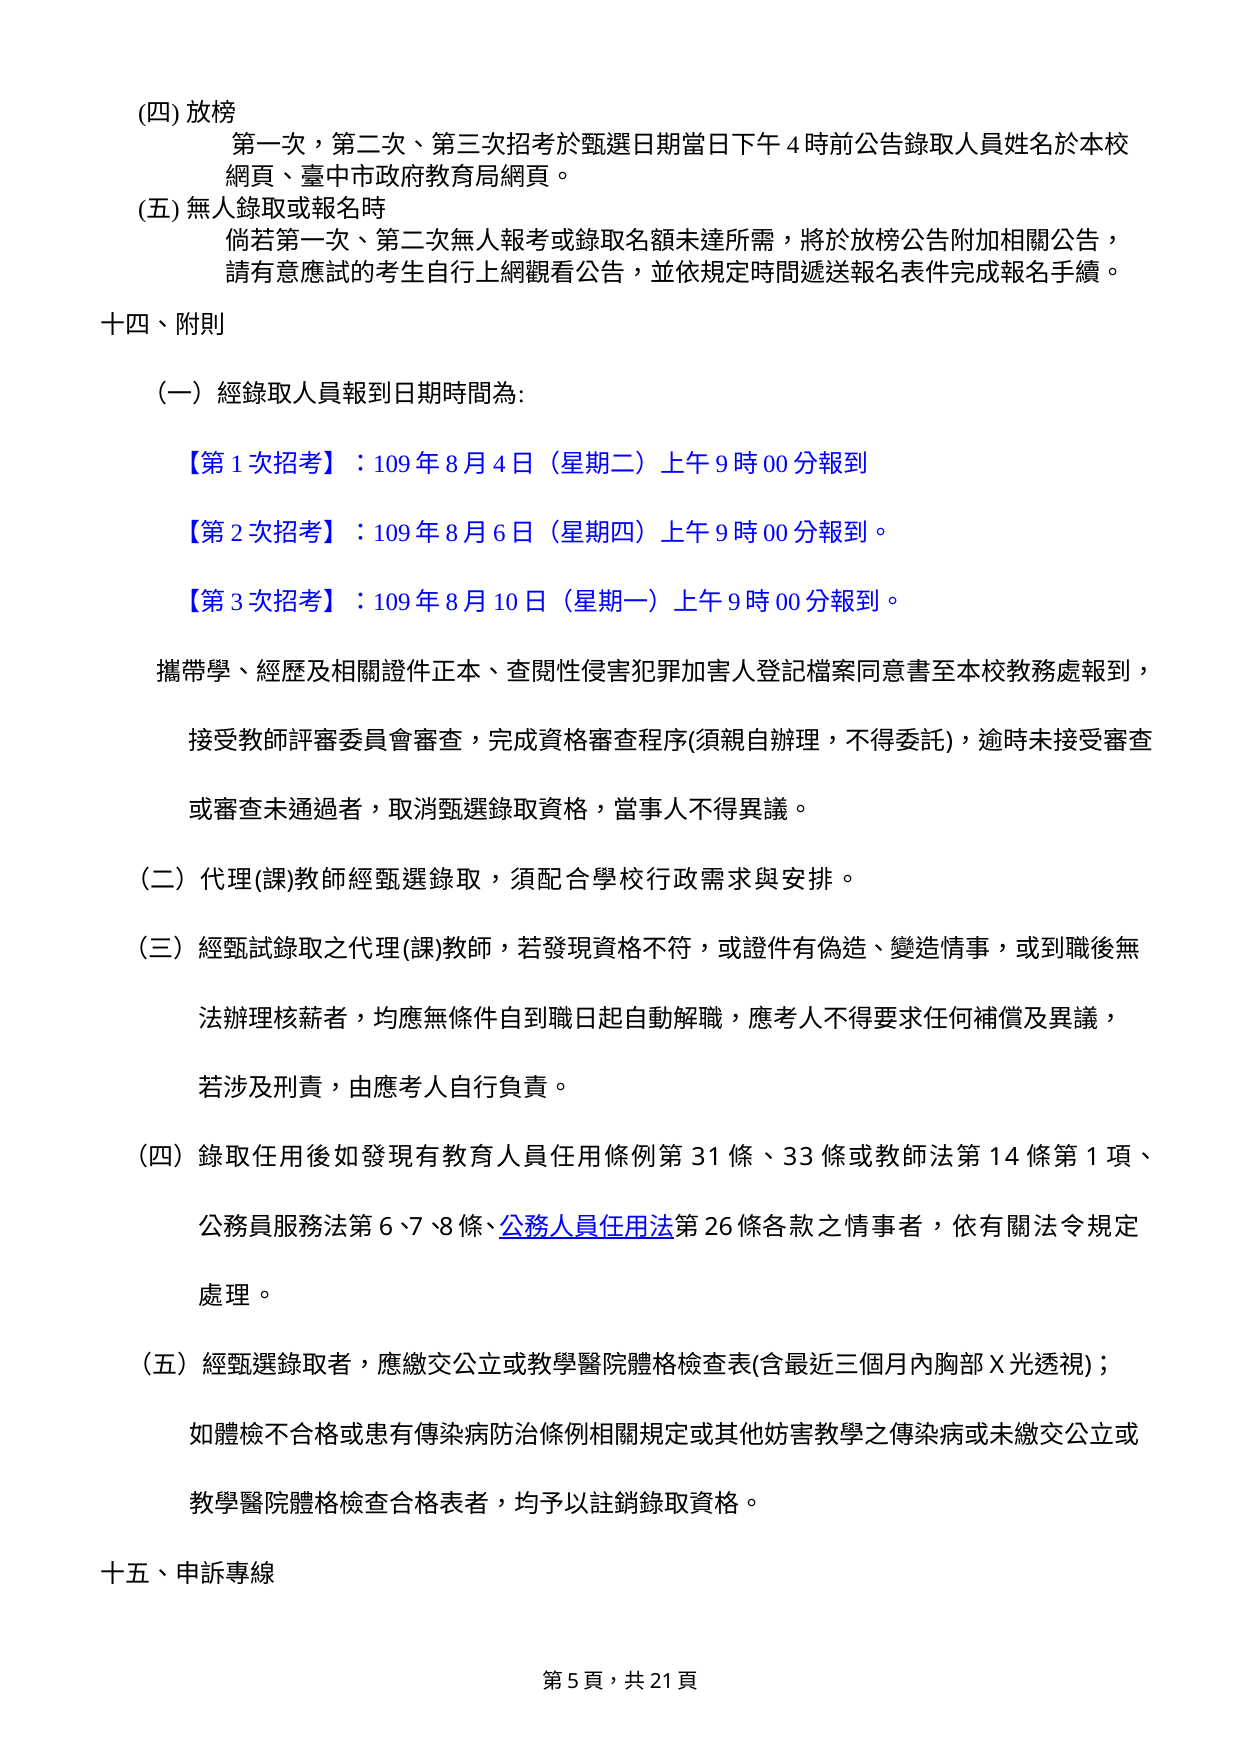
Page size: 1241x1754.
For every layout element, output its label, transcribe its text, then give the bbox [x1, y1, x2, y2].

text (五) 無人錄取或報名時 [100, 192, 1140, 224]
text （四）錄取任用後如發現有教育人員任用條例第31條、33條或教師法第14條第1項、公務員服務法第6、7、8條、公務人員任用法第26條各款之情事者，依有關法令規定處理。 [123, 1120, 1140, 1328]
text 十五、申訴專線 [100, 1536, 1140, 1606]
text （二）代理(課)教師經甄選錄取，須配合學校行政需求與安排。 [100, 843, 1140, 912]
text (四) 放榜 [100, 96, 1140, 128]
text 十四、附則 [100, 288, 1140, 357]
text （三）經甄試錄取之代理(課)教師，若發現資格不符，或證件有偽造、變造情事，或到職後無法辦理核薪者，均應無條件自到職日起自動解職，應考人不得要求任何補償及異議，若涉及刑責，由應考人自行負責。 [123, 912, 1140, 1120]
text 【第2次招考】：109年8月6日（星期四）上午9時00分報到。 [175, 496, 1140, 565]
text 【第3次招考】：109年8月10日（星期一）上午9時00分報到。 [175, 565, 1156, 634]
text （一）經錄取人員報到日期時間為: [143, 357, 1140, 426]
text （五）經甄選錄取者，應繳交公立或教學醫院體格檢查表(含最近三個月內胸部X光透視)；如體檢不合格或患有傳染病防治條例相關規定或其他妨害教學之傳染病或未繳交公立或教學醫院體格檢查合格表者，均予以註銷錄取資格。 [127, 1328, 1140, 1536]
text 攜帶學、經歷及相關證件正本、查閱性侵害犯罪加害人登記檔案同意書至本校教務處報到，接受教師評審委員會審查，完成資格審查程序(須親自辦理，不得委託)，逾時未接受審查或審查未通過者，取消甄選錄取資格，當事人不得異議。 [125, 634, 1156, 843]
text 第一次，第二次、第三次招考於甄選日期當日下午4時前公告錄取人員姓名於本校網頁、臺中市政府教育局網頁。 [225, 128, 1140, 192]
text 倘若第一次、第二次無人報考或錄取名額未達所需，將於放榜公告附加相關公告，請有意應試的考生自行上網觀看公告，並依規定時間遞送報名表件完成報名手續。 [225, 224, 1140, 288]
text 【第1次招考】：109年8月4日（星期二）上午9時00分報到 [175, 426, 1140, 496]
